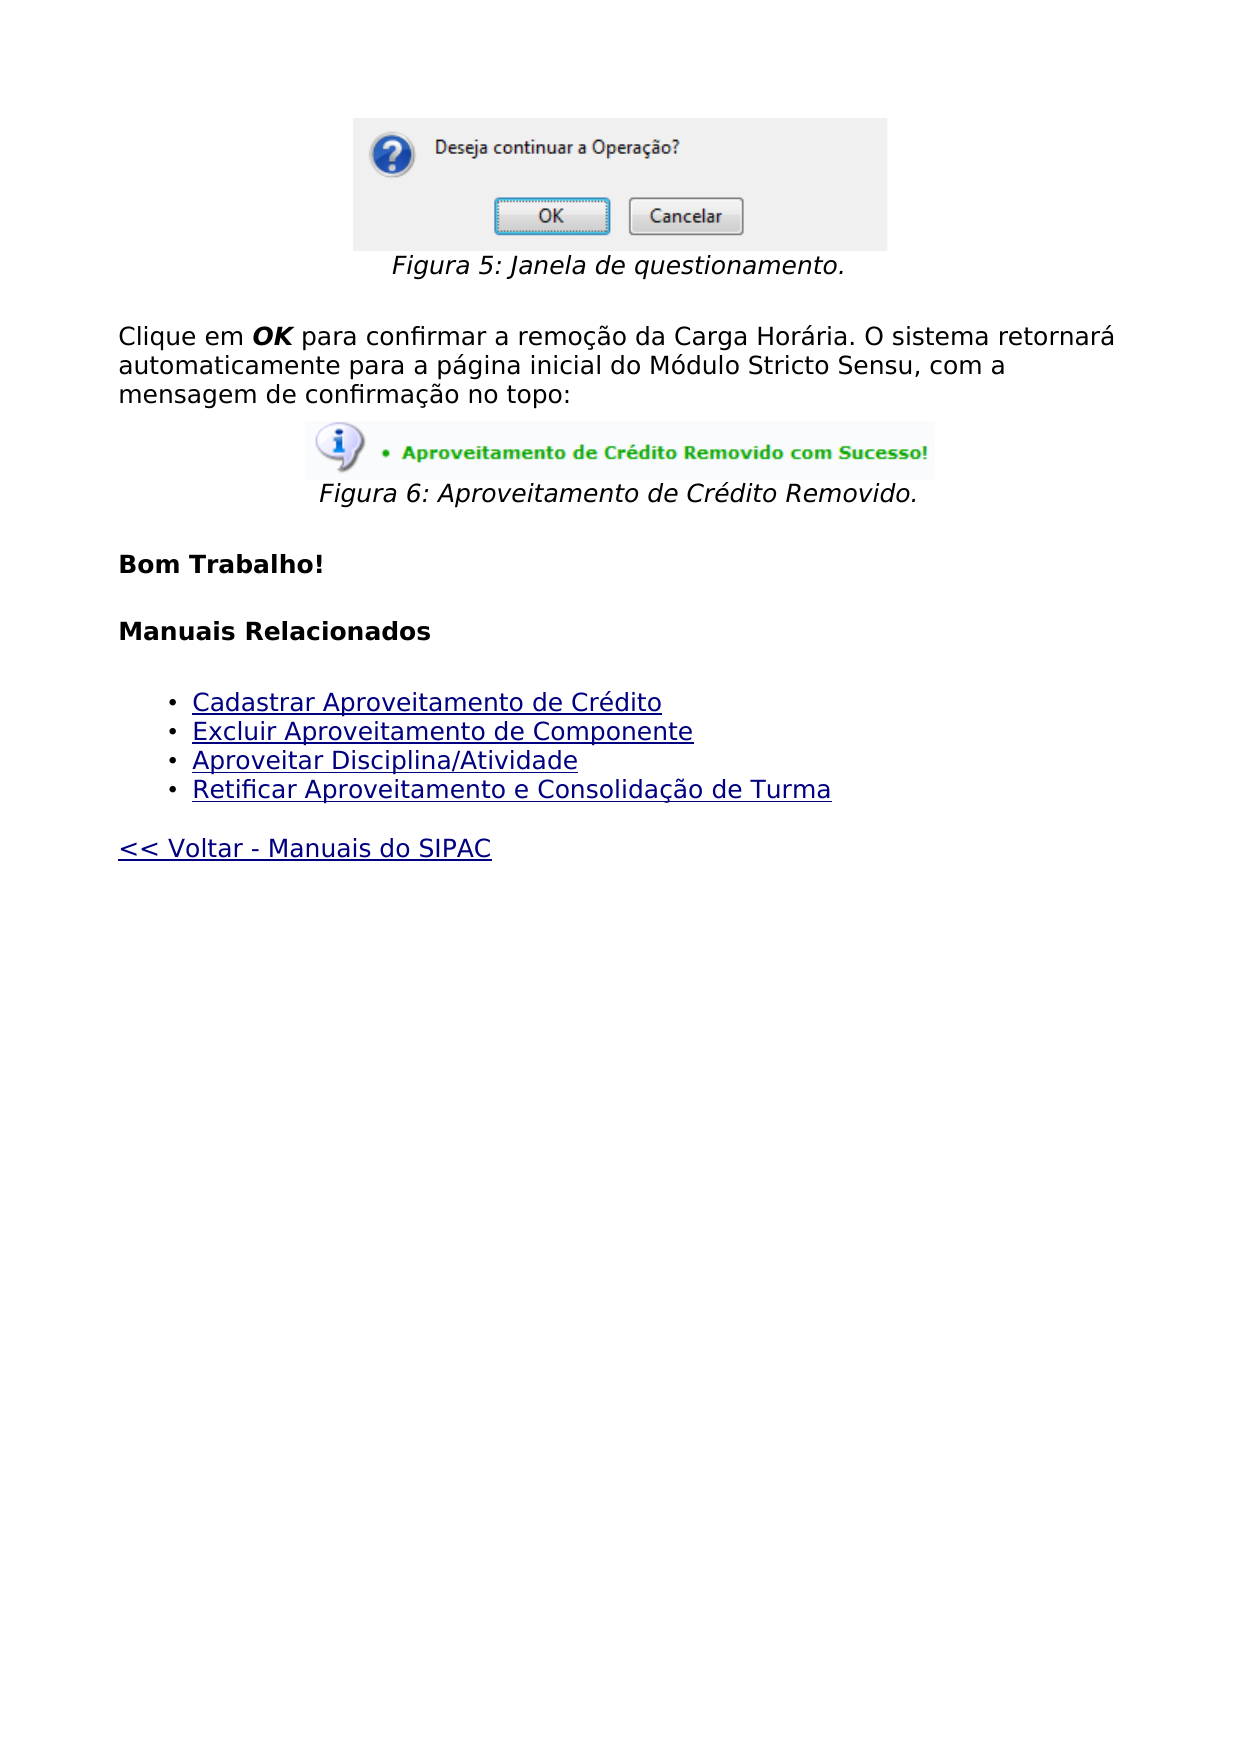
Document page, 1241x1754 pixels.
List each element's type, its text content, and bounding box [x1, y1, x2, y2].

list Retificar Aproveitamento e Consolidação de Turma [177, 776, 1122, 805]
text Figura 6: Aproveitamento de Crédito Removido. [305, 480, 935, 509]
text << Voltar - Manuais do SIPAC [118, 834, 1122, 863]
subtitle Manuais Relacionados [118, 617, 1122, 646]
text Bom Trabalho! [118, 550, 1122, 579]
list Cadastrar Aproveitamento de Crédito [177, 688, 1122, 717]
list Excluir Aproveitamento de Componente [177, 717, 1122, 747]
picture [305, 421, 935, 480]
picture [352, 118, 888, 251]
text Figura 5: Janela de questionamento. [353, 251, 887, 280]
text Clique em OK para confirmar a remoção da Carga Horária. O sistema retornará automaticamente para a página inicial do Módulo Stricto Sensu, com a mensagem de confirmação no topo: [118, 322, 1122, 409]
list Aproveitar Disciplina/Atividade [177, 747, 1122, 776]
